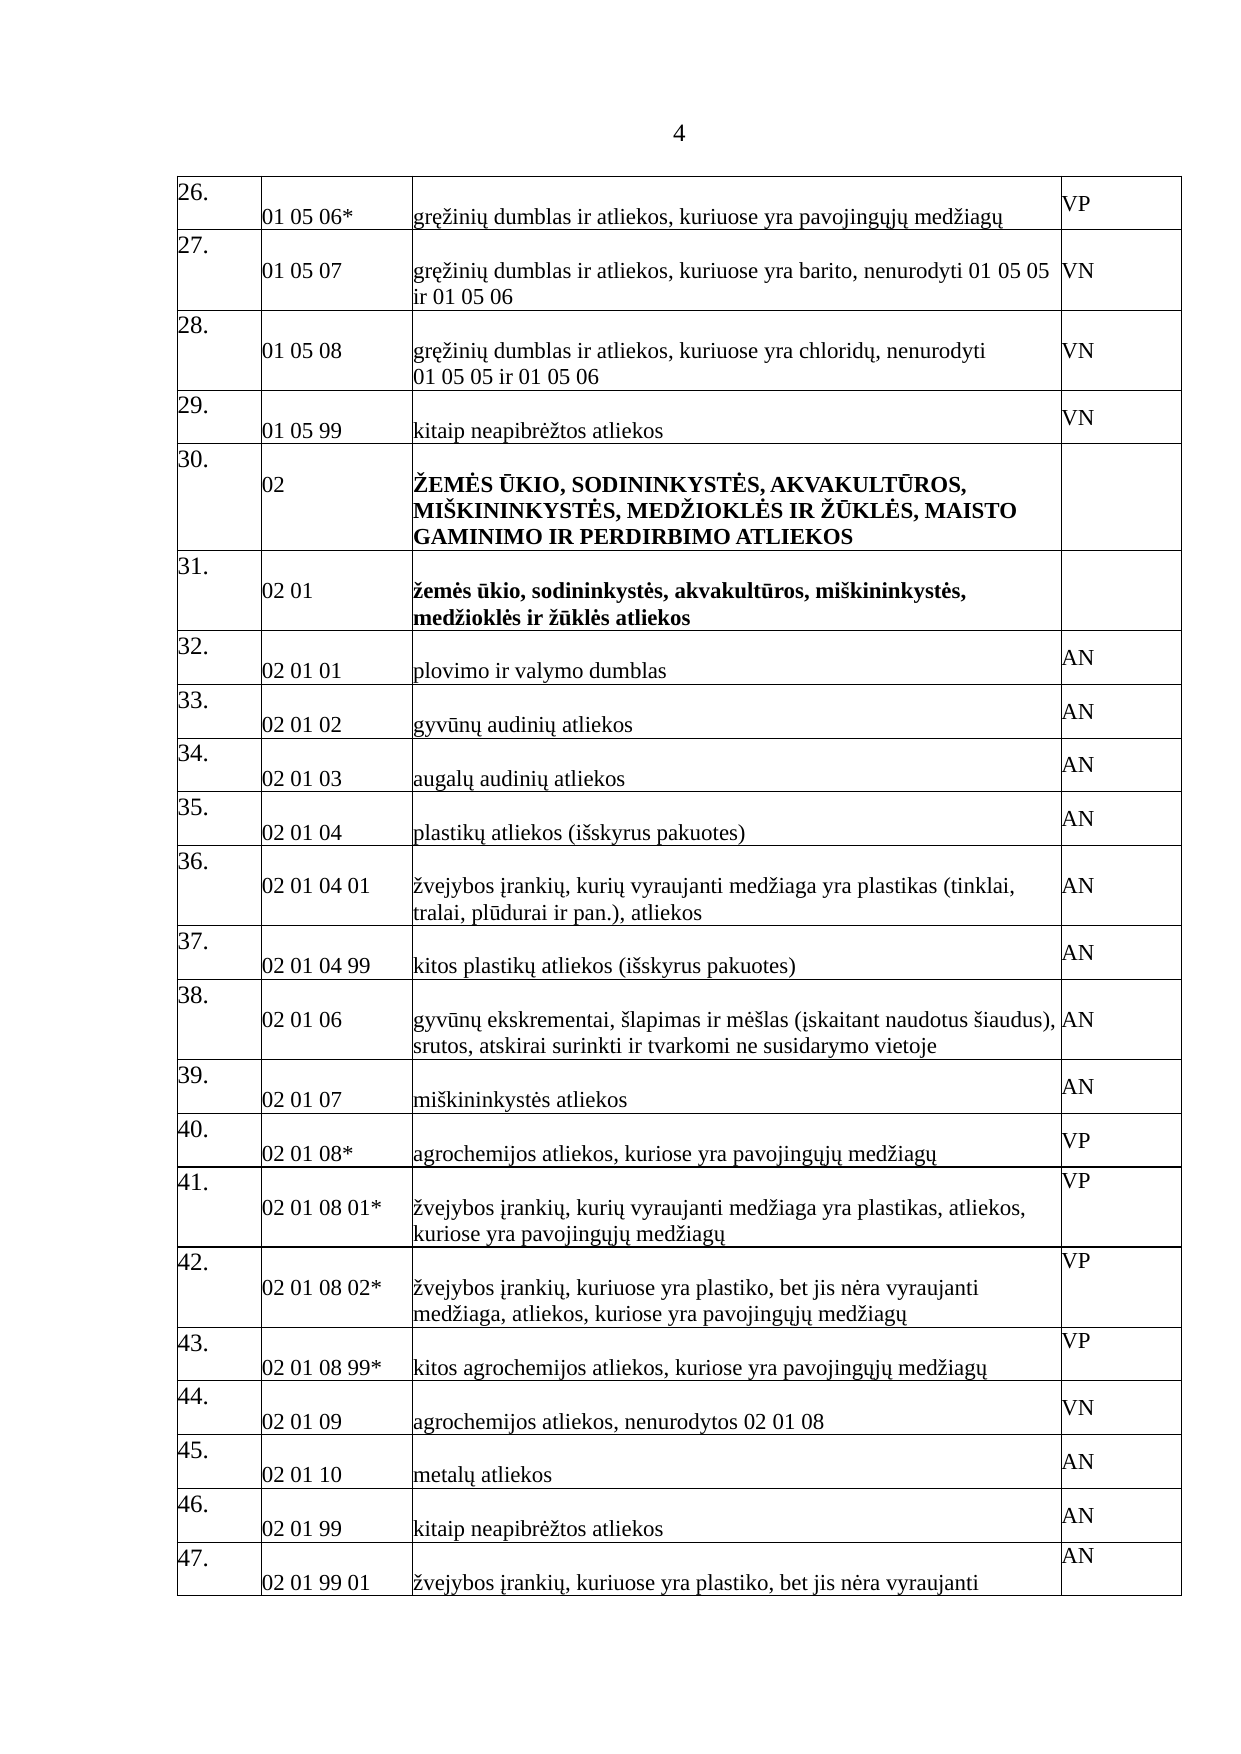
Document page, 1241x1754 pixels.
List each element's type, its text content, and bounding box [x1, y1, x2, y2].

table_cell 33. [178, 685, 261, 737]
table_cell žvejybos įrankių, kuriuose yra plastiko, bet jis nėra vyraujanti medžiaga, atliekos, kuriose yra pavojingųjų medžiagų [413, 1248, 1061, 1327]
table_cell 02 01 01 [262, 631, 412, 684]
table_cell 01 05 08 [262, 311, 412, 389]
table_cell 30. [178, 444, 261, 550]
table_cell kitos agrochemijos atliekos, kuriose yra pavojingųjų medžiagų [413, 1328, 1061, 1380]
table_cell [1062, 551, 1181, 630]
table_cell kitaip neapibrėžtos atliekos [413, 391, 1061, 443]
table_cell 35. [178, 792, 261, 845]
table_cell AN [1062, 1060, 1181, 1113]
table_cell žvejybos įrankių, kurių vyraujanti medžiaga yra plastikas, atliekos, kuriose yra pavojingųjų medžiagų [413, 1168, 1061, 1246]
table_cell 40. [178, 1114, 261, 1166]
table_cell 02 01 02 [262, 685, 412, 737]
table_cell 41. [178, 1168, 261, 1246]
table_cell 01 05 99 [262, 391, 412, 443]
table_cell 02 01 06 [262, 980, 412, 1059]
table_cell 31. [178, 551, 261, 630]
table_cell 44. [178, 1381, 261, 1434]
table_cell 02 01 08* [262, 1114, 412, 1166]
table_cell agrochemijos atliekos, kuriose yra pavojingųjų medžiagų [413, 1114, 1061, 1166]
table_cell AN [1062, 846, 1181, 925]
table_cell 02 01 07 [262, 1060, 412, 1113]
table_cell AN [1062, 980, 1181, 1059]
table_cell VP [1062, 177, 1181, 229]
table_cell VN [1062, 391, 1181, 443]
table_cell gyvūnų audinių atliekos [413, 685, 1061, 737]
table_cell žvejybos įrankių, kurių vyraujanti medžiaga yra plastikas (tinklai, tralai, plūdurai ir pan.), atliekos [413, 846, 1061, 925]
table_cell 37. [178, 926, 261, 979]
table_cell 34. [178, 739, 261, 791]
table_cell AN [1062, 685, 1181, 737]
table_cell VP [1062, 1328, 1181, 1380]
table_cell miškininkystės atliekos [413, 1060, 1061, 1113]
table_cell gyvūnų ekskrementai, šlapimas ir mėšlas (įskaitant naudotus šiaudus), srutos, atskirai surinkti ir tvarkomi ne susidarymo vietoje [413, 980, 1061, 1059]
table_cell gręžinių dumblas ir atliekos, kuriuose yra pavojingųjų medžiagų [413, 177, 1061, 229]
table_cell 02 01 99 01 [262, 1543, 412, 1595]
table_cell AN [1062, 1435, 1181, 1488]
table_cell gręžinių dumblas ir atliekos, kuriuose yra barito, nenurodyti 01 05 05 ir 01 05 06 [413, 230, 1061, 309]
table_cell augalų audinių atliekos [413, 739, 1061, 791]
table_cell 02 01 08 02* [262, 1248, 412, 1327]
table_cell plastikų atliekos (išskyrus pakuotes) [413, 792, 1061, 845]
table_cell 02 01 10 [262, 1435, 412, 1488]
table_cell 02 01 09 [262, 1381, 412, 1434]
table_cell 02 [262, 444, 412, 550]
table_cell AN [1062, 926, 1181, 979]
table_cell 46. [178, 1489, 261, 1542]
table_cell 29. [178, 391, 261, 443]
table_cell 36. [178, 846, 261, 925]
table_cell VP [1062, 1168, 1181, 1246]
table_cell 47. [178, 1543, 261, 1595]
table_cell AN [1062, 792, 1181, 845]
table_cell plovimo ir valymo dumblas [413, 631, 1061, 684]
table_cell VP [1062, 1248, 1181, 1327]
table_cell AN [1062, 739, 1181, 791]
table_cell 38. [178, 980, 261, 1059]
table_cell 02 01 04 01 [262, 846, 412, 925]
table_cell 39. [178, 1060, 261, 1113]
table_cell kitos plastikų atliekos (išskyrus pakuotes) [413, 926, 1061, 979]
table_cell 02 01 08 01* [262, 1168, 412, 1246]
table_cell VN [1062, 1381, 1181, 1434]
table_cell žemės ūkio, sodininkystės, akvakultūros, miškininkystės, medžioklės ir žūklės atliekos [413, 551, 1061, 630]
table_cell 02 01 03 [262, 739, 412, 791]
table_cell 43. [178, 1328, 261, 1380]
table_cell 45. [178, 1435, 261, 1488]
table_cell ŽEMĖS ŪKIO, SODININKYSTĖS, AKVAKULTŪROS, MIŠKININKYSTĖS, MEDŽIOKLĖS IR ŽŪKLĖS, MAISTO GAMINIMO IR PERDIRBIMO ATLIEKOS [413, 444, 1061, 550]
table_cell 28. [178, 311, 261, 389]
table_cell 02 01 04 99 [262, 926, 412, 979]
table_cell metalų atliekos [413, 1435, 1061, 1488]
table_cell 26. [178, 177, 261, 229]
table_cell VN [1062, 311, 1181, 389]
table_cell [1062, 444, 1181, 550]
table_cell AN [1062, 1543, 1181, 1595]
table_cell žvejybos įrankių, kuriuose yra plastiko, bet jis nėra vyraujanti [413, 1543, 1061, 1595]
table_cell 02 01 99 [262, 1489, 412, 1542]
table_cell 01 05 07 [262, 230, 412, 309]
table_cell agrochemijos atliekos, nenurodytos 02 01 08 [413, 1381, 1061, 1434]
table_cell kitaip neapibrėžtos atliekos [413, 1489, 1061, 1542]
table_cell 02 01 08 99* [262, 1328, 412, 1380]
table_cell 02 01 04 [262, 792, 412, 845]
table_cell VN [1062, 230, 1181, 309]
table_cell 32. [178, 631, 261, 684]
table_cell VP [1062, 1114, 1181, 1166]
table_cell 27. [178, 230, 261, 309]
table_cell 02 01 [262, 551, 412, 630]
table_cell AN [1062, 631, 1181, 684]
table_cell AN [1062, 1489, 1181, 1542]
table_cell gręžinių dumblas ir atliekos, kuriuose yra chloridų, nenurodyti 01 05 05 ir 01 05 06 [413, 311, 1061, 389]
table_cell 01 05 06* [262, 177, 412, 229]
table_cell 42. [178, 1248, 261, 1327]
